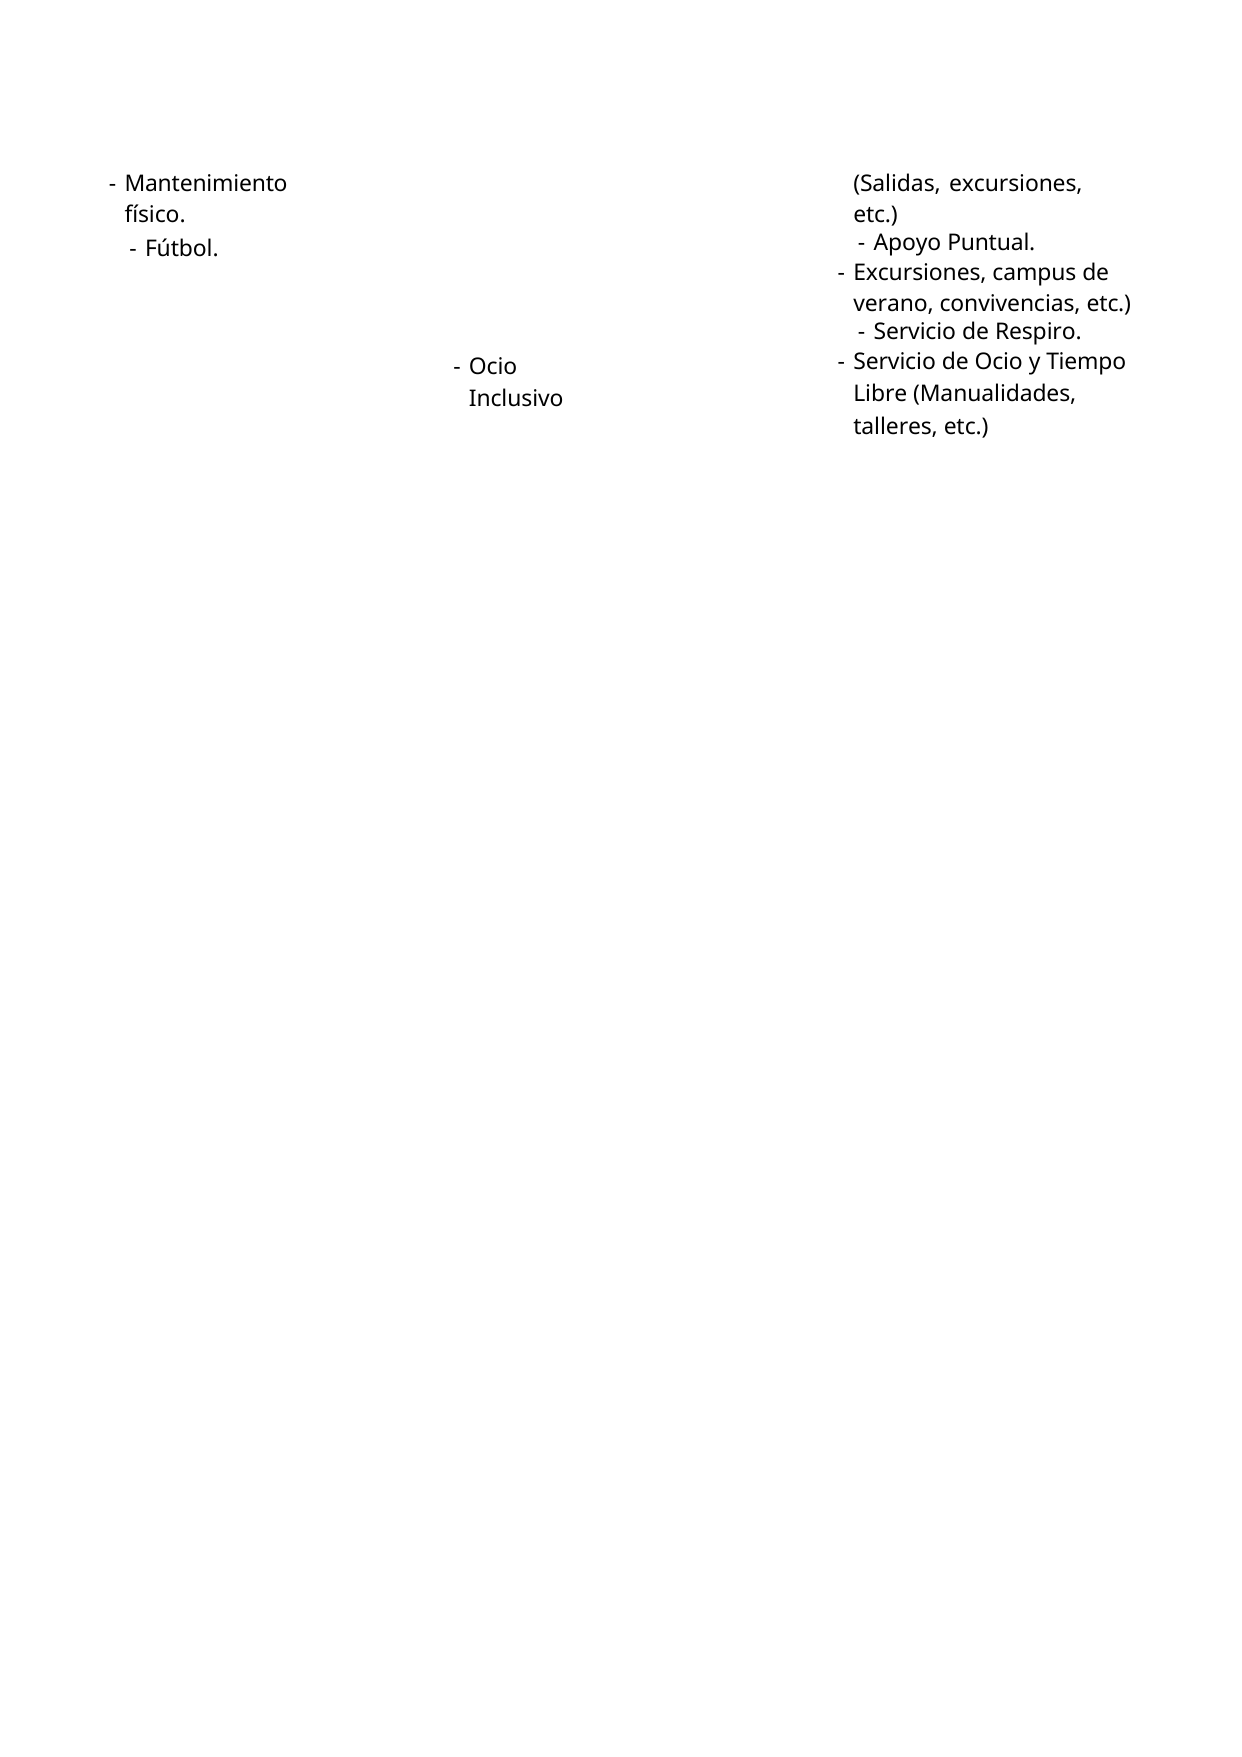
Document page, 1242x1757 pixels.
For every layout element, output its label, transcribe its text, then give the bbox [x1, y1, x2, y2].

list Servicio de Respiro. [858, 318, 1200, 345]
list (Salidas, excursiones, etc.) [837, 167, 1105, 229]
list Fútbol. [129, 232, 352, 263]
list Apoyo Puntual. [858, 229, 1200, 256]
list Servicio de Ocio y Tiempo Libre (Manualidades, talleres, etc.) [837, 345, 1136, 441]
list Ocio Inclusivo [453, 350, 577, 413]
list Mantenimiento físico. [109, 167, 318, 229]
list Excursiones, campus de verano, convivencias, etc.) [837, 256, 1134, 318]
